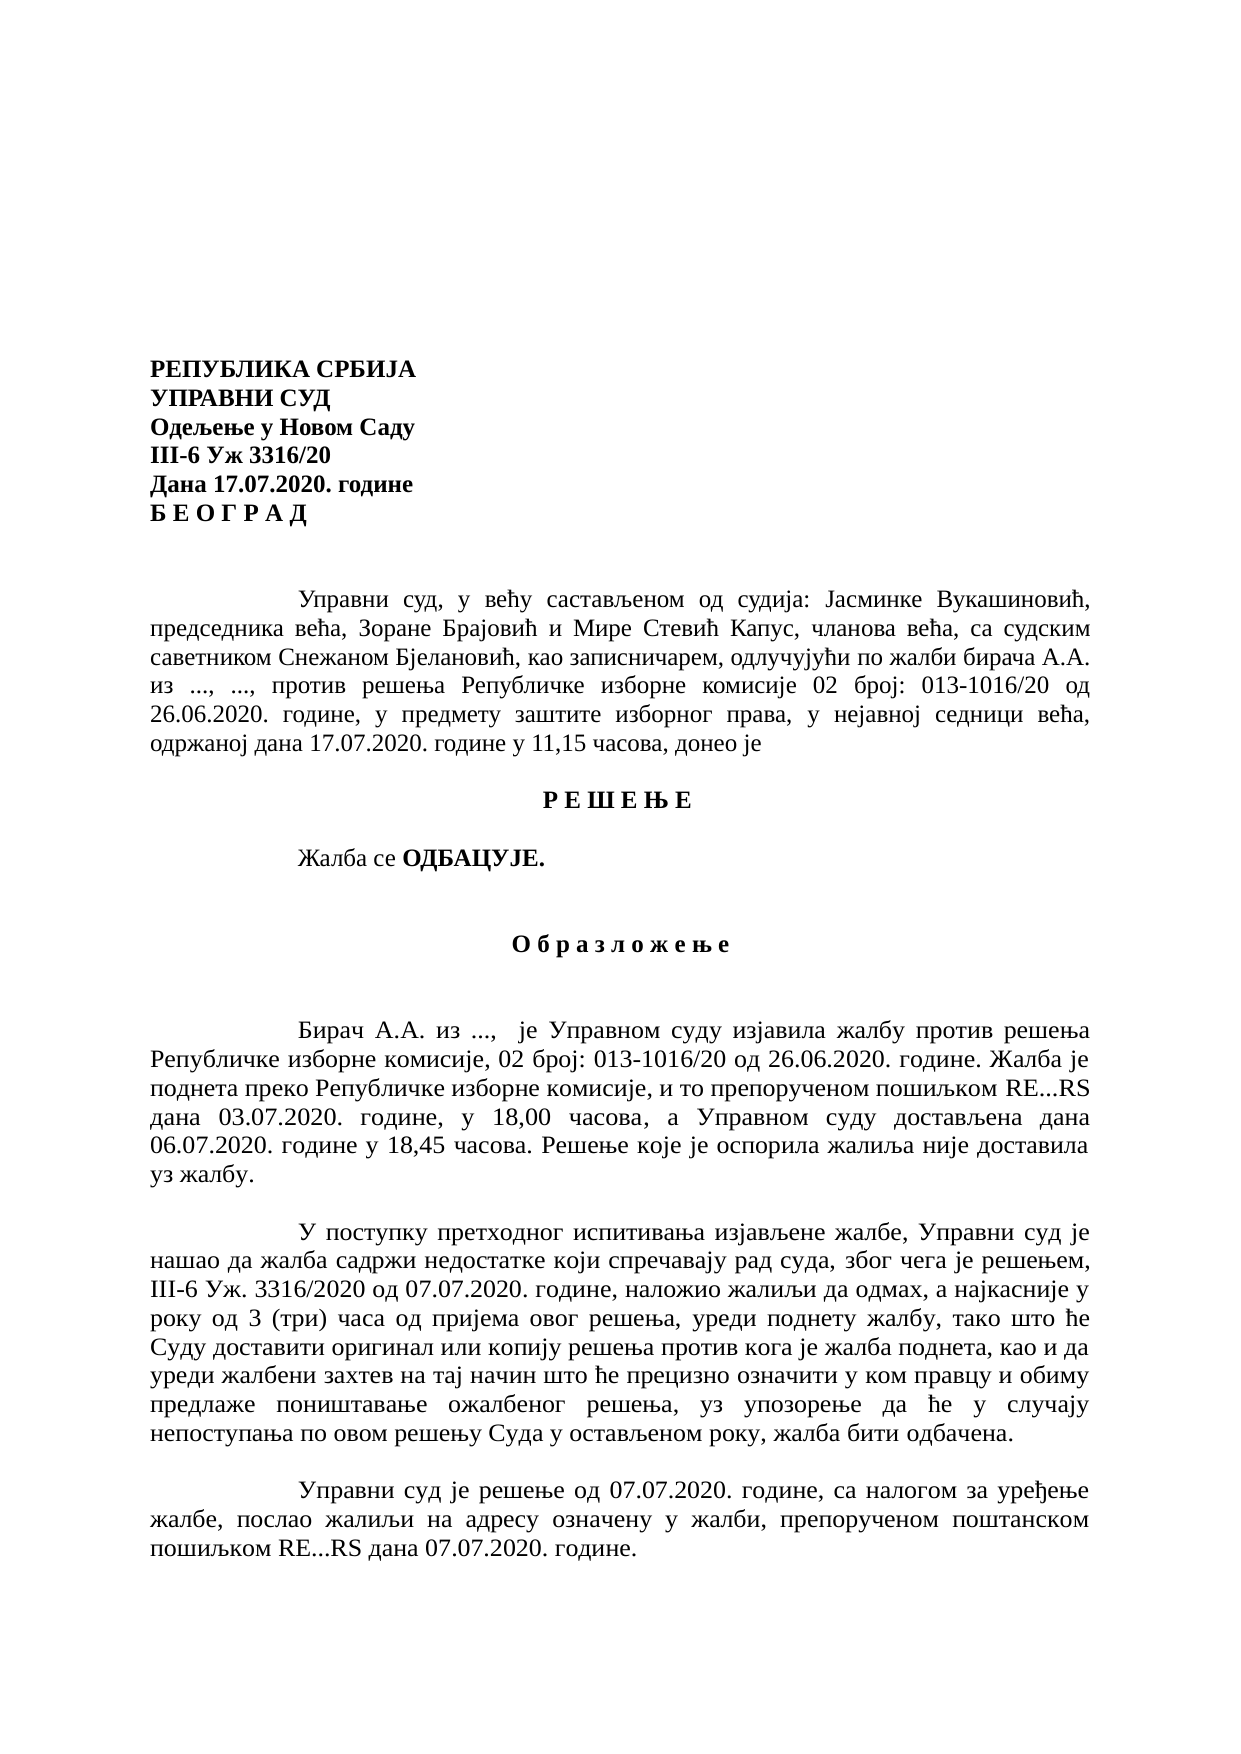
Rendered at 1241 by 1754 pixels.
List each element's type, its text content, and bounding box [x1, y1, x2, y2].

text Бирач A.A. из ..., је Управном суду изјавила жалбу против решења Републичке изборне комисије, 02 број: 013-1016/20 од 26.06.2020. године. Жалба је поднета преко Републичке изборне комисије, и то препорученом пошиљком RE...RS дана 03.07.2020. године, у 18,00 часова, а Управном суду достављена дана 06.07.2020. године у 18,45 часова. Решење које је оспорила жалиља није доставила уз жалбу. [150, 1015, 1091, 1188]
text УПРАВНИ СУД [150, 383, 1091, 412]
text III-6 Уж 3316/20 [150, 440, 1091, 469]
text Дана 17.07.2020. године [150, 469, 1091, 498]
text Б Е О Г Р А Д [150, 498, 1091, 527]
text Жалба се ОДБАЦУЈЕ. [150, 843, 1091, 872]
text О б р а з л о ж е њ е [150, 929, 1091, 958]
text У поступку претходног испитивања изјављене жалбе, Управни суд је нашао да жалба садржи недостатке који спречавају рад суда, због чега је решењем, III-6 Уж. 3316/2020 од 07.07.2020. године, наложио жалиљи да одмах, а најкасније у року од 3 (три) часа од пријема овог решења, уреди поднету жалбу, тако што ће Суду доставити оригинал или копију решења против кога је жалба поднета, као и да уреди жалбени захтев на тај начин што ће прецизно означити у ком правцу и обиму предлаже поништавање ожалбеног решења, уз упозорење да ће у случају непоступања по овом решењу Суда у остављеном року, жалба бити одбачена. [150, 1217, 1091, 1447]
text Управни суд је решење од 07.07.2020. године, са налогом за уређење жалбе, послао жалиљи на адресу означену у жалби, препорученом поштанском пошиљком RE...RS дана 07.07.2020. године. [150, 1475, 1091, 1562]
text РЕПУБЛИКА СРБИЈА [150, 148, 1091, 383]
text Управни суд, у већу састављеном од судија: Јасминке Вукашиновић, председника већа, Зоране Брајовић и Мире Стевић Капус, чланова већа, са судским саветником Снежаном Бјелановић, као записничарем, одлучујући по жалби бирача A.A. из ..., ..., против решења Републичке изборне комисије 02 број: 013-1016/20 од 26.06.2020. године, у предмету заштите изборног права, у нејавној седници већа, одржаној дана 17.07.2020. године у 11,15 часова, донео је [150, 584, 1091, 757]
text Р Е Ш Е Њ Е [150, 785, 1091, 814]
text Одељење у Новом Саду [150, 412, 1091, 440]
